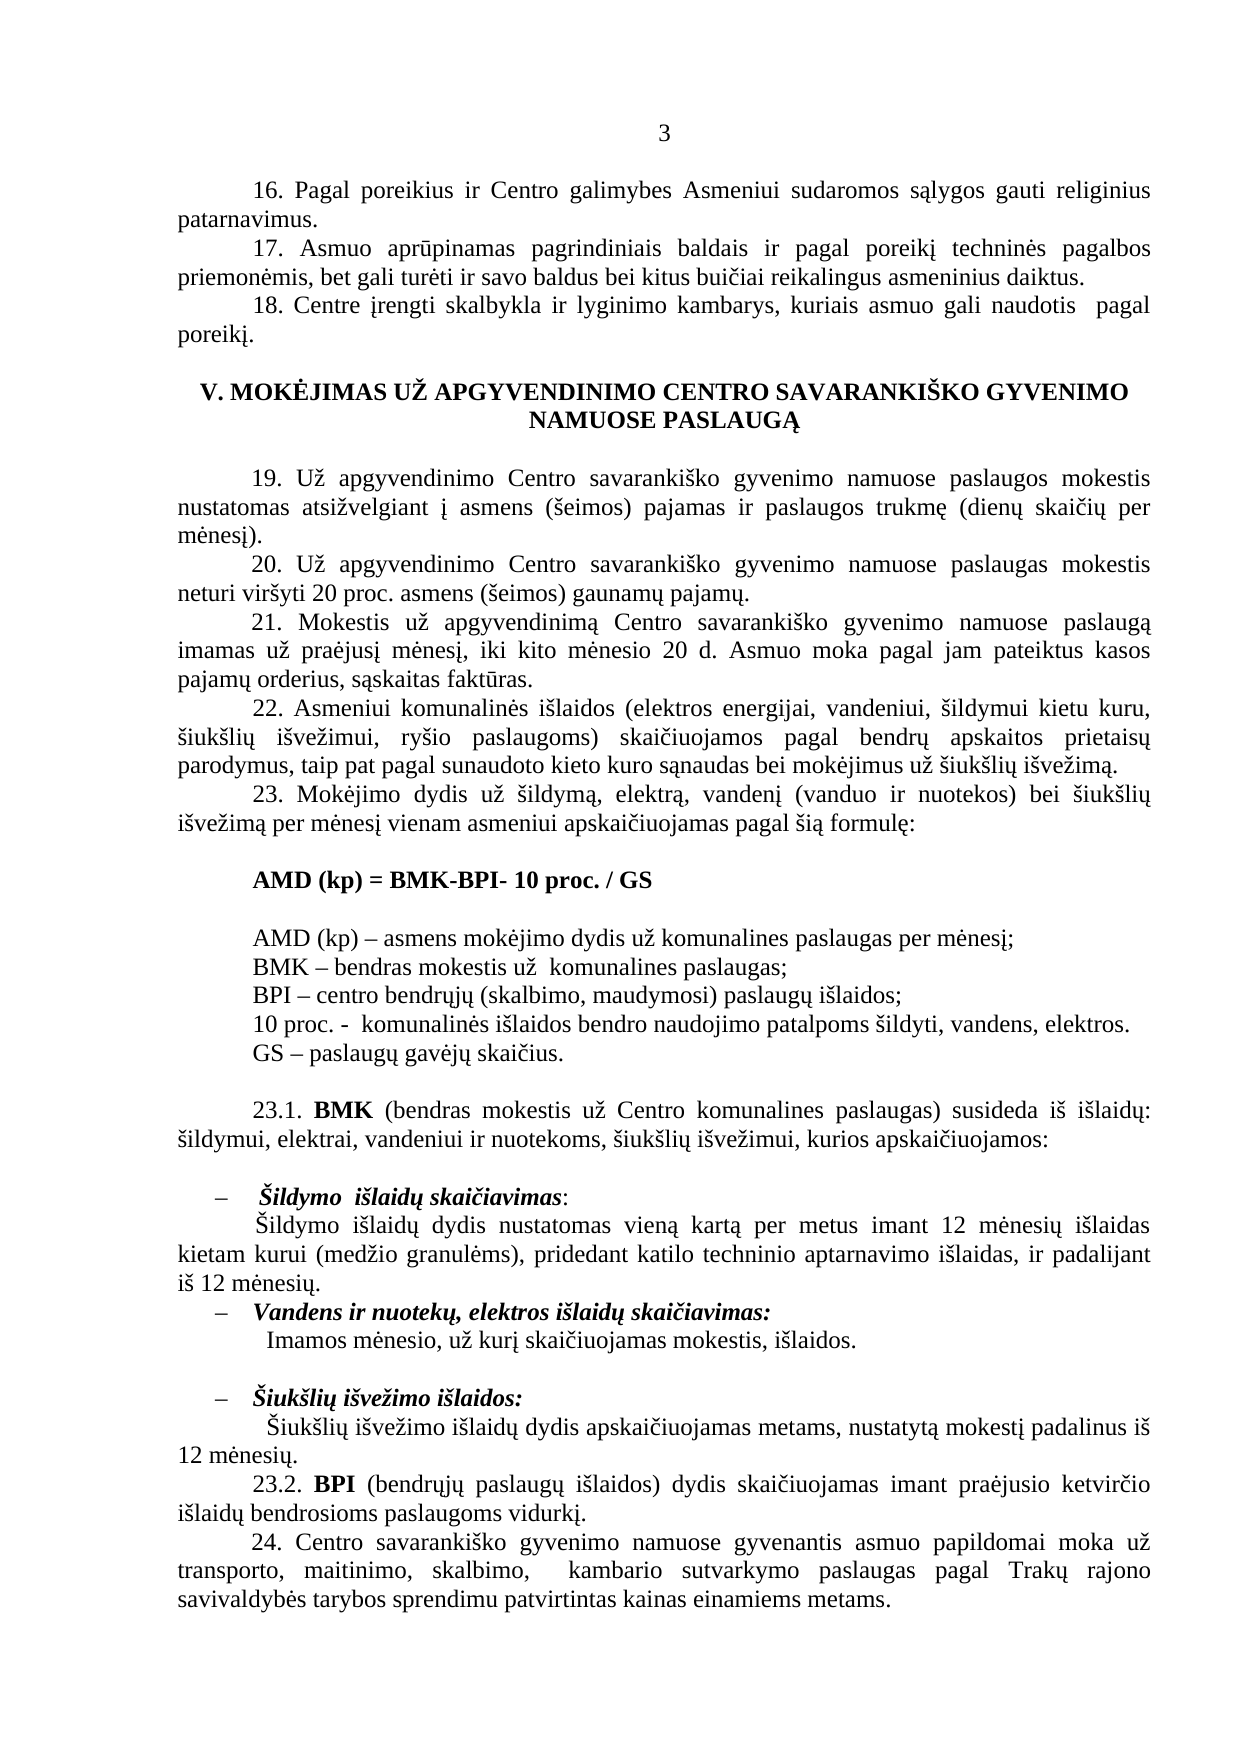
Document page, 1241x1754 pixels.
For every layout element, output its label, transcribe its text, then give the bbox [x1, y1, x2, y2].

text 23. Mokėjimo dydis už šildymą, elektrą, vandenį (vanduo ir nuotekos) bei šiukšlių išvežimą per mėnesį vienam asmeniui apskaičiuojamas pagal šią formulę: [177, 779, 1152, 837]
text – Šildymo išlaidų skaičiavimas: [215, 1182, 1152, 1211]
text 16. Pagal poreikius ir Centro galimybes Asmeniui sudaromos sąlygos gauti religinius patarnavimus. [177, 176, 1152, 233]
text 19. Už apgyvendinimo Centro savarankiško gyvenimo namuose paslaugos mokestis nustatomas atsižvelgiant į asmens (šeimos) pajamas ir paslaugos trukmę (dienų skaičių per mėnesį). [177, 463, 1152, 549]
text Šildymo išlaidų dydis nustatomas vieną kartą per metus imant 12 mėnesių išlaidas kietam kurui (medžio granulėms), pridedant katilo techninio aptarnavimo išlaidas, ir padalijant iš 12 mėnesių. [177, 1211, 1152, 1297]
text BMK – bendras mokestis už komunalines paslaugas; [177, 952, 1152, 981]
text 23.2. BPI (bendrųjų paslaugų išlaidos) dydis skaičiuojamas imant praėjusio ketvirčio išlaidų bendrosioms paslaugoms vidurkį. [177, 1469, 1152, 1527]
text 23.1. BMK (bendras mokestis už Centro komunalines paslaugas) susideda iš išlaidų: šildymui, elektrai, vandeniui ir nuotekoms, šiukšlių išvežimui, kurios apskaičiuojamos: [177, 1096, 1152, 1153]
text Imamos mėnesio, už kurį skaičiuojamas mokestis, išlaidos. [266, 1326, 1152, 1354]
text 10 proc. - komunalinės išlaidos bendro naudojimo patalpoms šildyti, vandens, elektros. [177, 1009, 1152, 1038]
text 18. Centre įrengti skalbykla ir lyginimo kambarys, kuriais asmuo gali naudotis pagal poreikį. [177, 291, 1152, 348]
text 17. Asmuo aprūpinamas pagrindiniais baldais ir pagal poreikį techninės pagalbos priemonėmis, bet gali turėti ir savo baldus bei kitus buičiai reikalingus asmeninius daiktus. [177, 233, 1152, 291]
text AMD (kp) = BMK-BPI- 10 proc. / GS [177, 866, 1152, 894]
text Šiukšlių išvežimo išlaidų dydis apskaičiuojamas metams, nustatytą mokestį padalinus iš 12 mėnesių. [177, 1412, 1152, 1469]
text – Vandens ir nuotekų, elektros išlaidų skaičiavimas: [215, 1297, 1152, 1326]
text V. MOKĖJIMAS UŽ APGYVENDINIMO CENTRO SAVARANKIŠKO GYVENIMO NAMUOSE PASLAUGĄ [177, 377, 1152, 434]
text AMD (kp) – asmens mokėjimo dydis už komunalines paslaugas per mėnesį; [177, 923, 1152, 952]
text 22. Asmeniui komunalinės išlaidos (elektros energijai, vandeniui, šildymui kietu kuru, šiukšlių išvežimui, ryšio paslaugoms) skaičiuojamos pagal bendrų apskaitos prietaisų parodymus, taip pat pagal sunaudoto kieto kuro sąnaudas bei mokėjimus už šiukšlių išvežimą. [177, 693, 1152, 779]
text – Šiukšlių išvežimo išlaidos: [215, 1383, 1152, 1412]
text BPI – centro bendrųjų (skalbimo, maudymosi) paslaugų išlaidos; [177, 981, 1152, 1009]
text 21. Mokestis už apgyvendinimą Centro savarankiško gyvenimo namuose paslaugą imamas už praėjusį mėnesį, iki kito mėnesio 20 d. Asmuo moka pagal jam pateiktus kasos pajamų orderius, sąskaitas faktūras. [177, 607, 1152, 693]
text 20. Už apgyvendinimo Centro savarankiško gyvenimo namuose paslaugas mokestis neturi viršyti 20 proc. asmens (šeimos) gaunamų pajamų. [177, 549, 1152, 607]
text GS – paslaugų gavėjų skaičius. [177, 1038, 1152, 1067]
text 24. Centro savarankiško gyvenimo namuose gyvenantis asmuo papildomai moka už transporto, maitinimo, skalbimo, kambario sutvarkymo paslaugas pagal Trakų rajono savivaldybės tarybos sprendimu patvirtintas kainas einamiems metams. [177, 1527, 1152, 1613]
